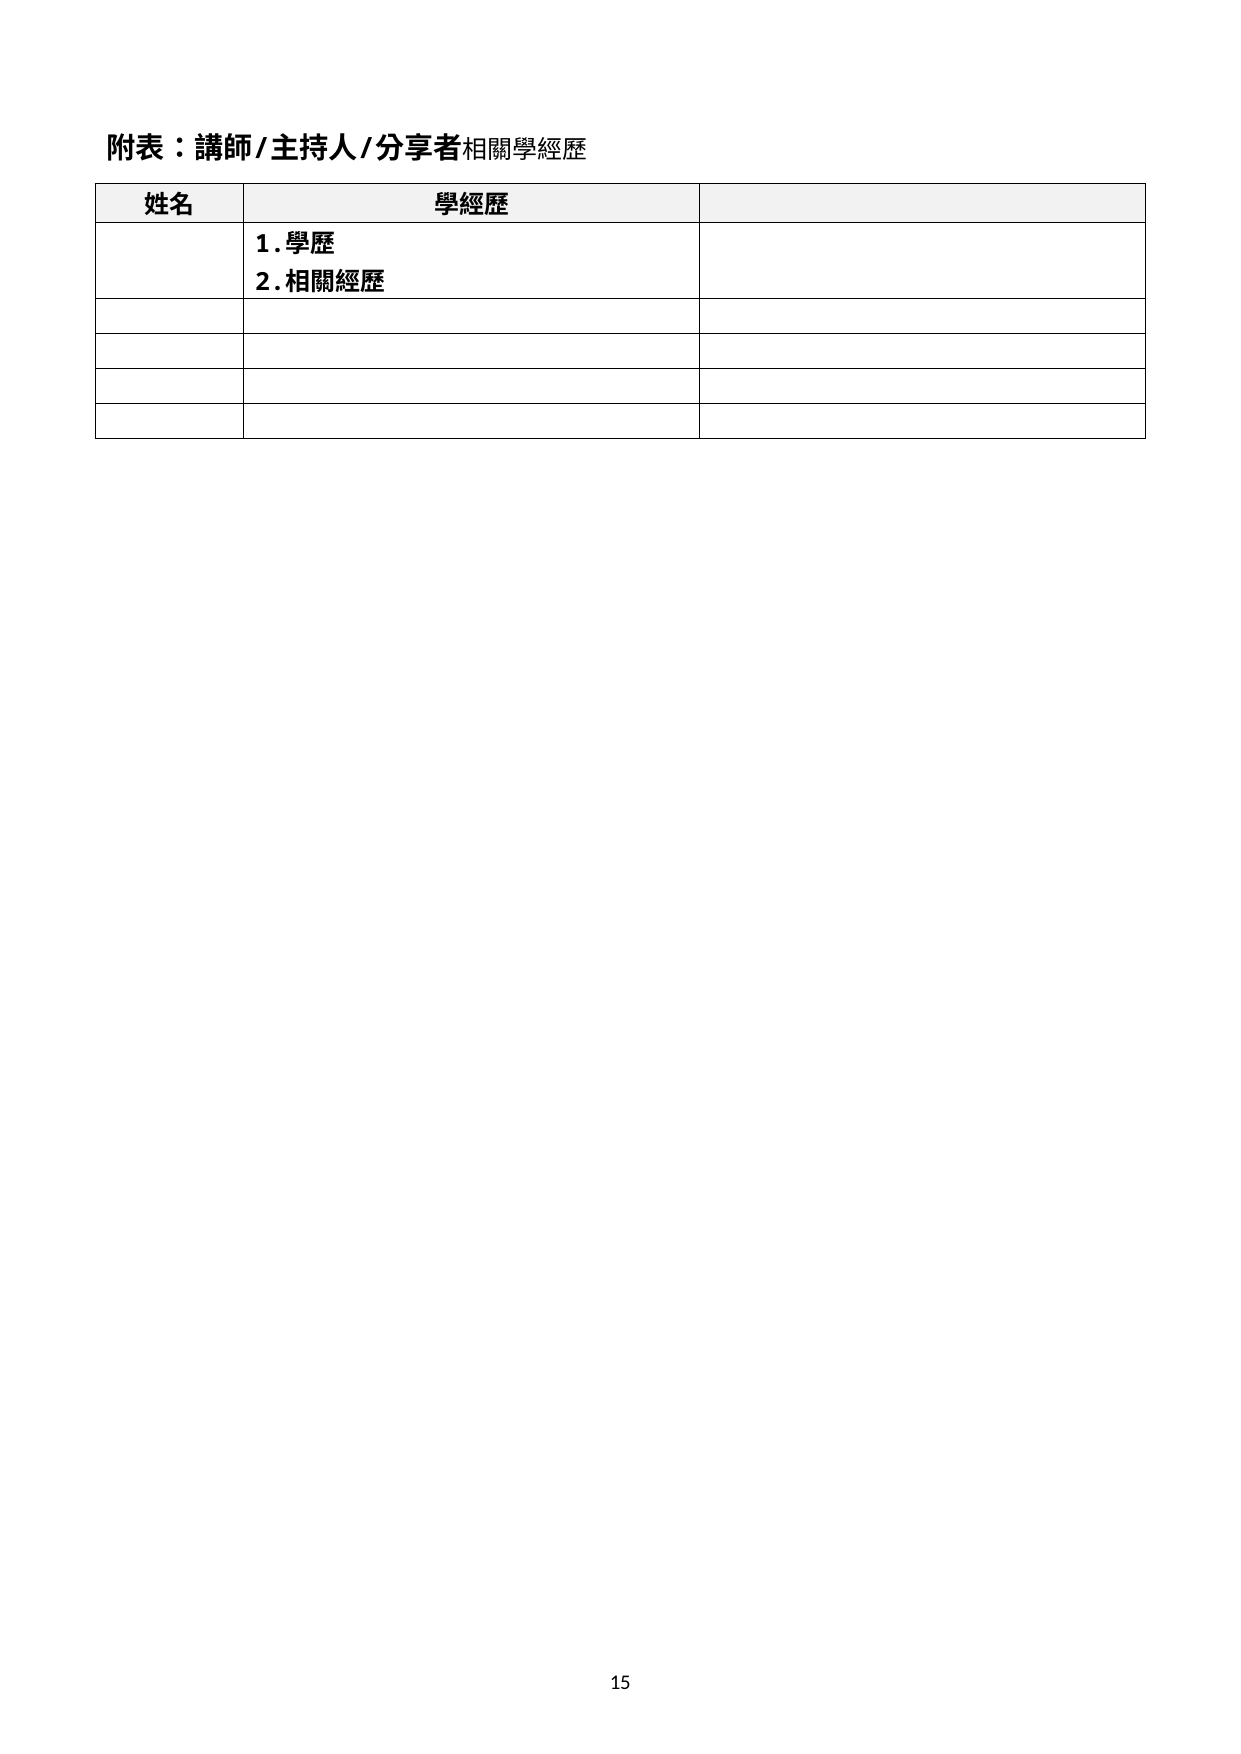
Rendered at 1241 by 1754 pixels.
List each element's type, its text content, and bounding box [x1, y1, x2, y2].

table_cell [244, 334, 699, 368]
table_cell [96, 369, 243, 403]
table_cell [96, 299, 243, 333]
table_header 姓名 [96, 184, 243, 222]
table_header [700, 184, 1145, 222]
table_cell [96, 404, 243, 438]
table_header 學經歷 [244, 184, 699, 222]
table_cell [244, 404, 699, 438]
table_cell [700, 369, 1145, 403]
table_cell [700, 404, 1145, 438]
table_cell [700, 299, 1145, 333]
table_cell [244, 369, 699, 403]
table_cell [96, 334, 243, 368]
table_cell [700, 334, 1145, 368]
table_cell 1.學歷 2.相關經歷 [244, 223, 699, 298]
table_cell [700, 223, 1145, 298]
text 附表：講師/主持人/分享者相關學經歷 [106, 108, 1134, 183]
table_cell [244, 299, 699, 333]
table_cell [96, 223, 243, 298]
